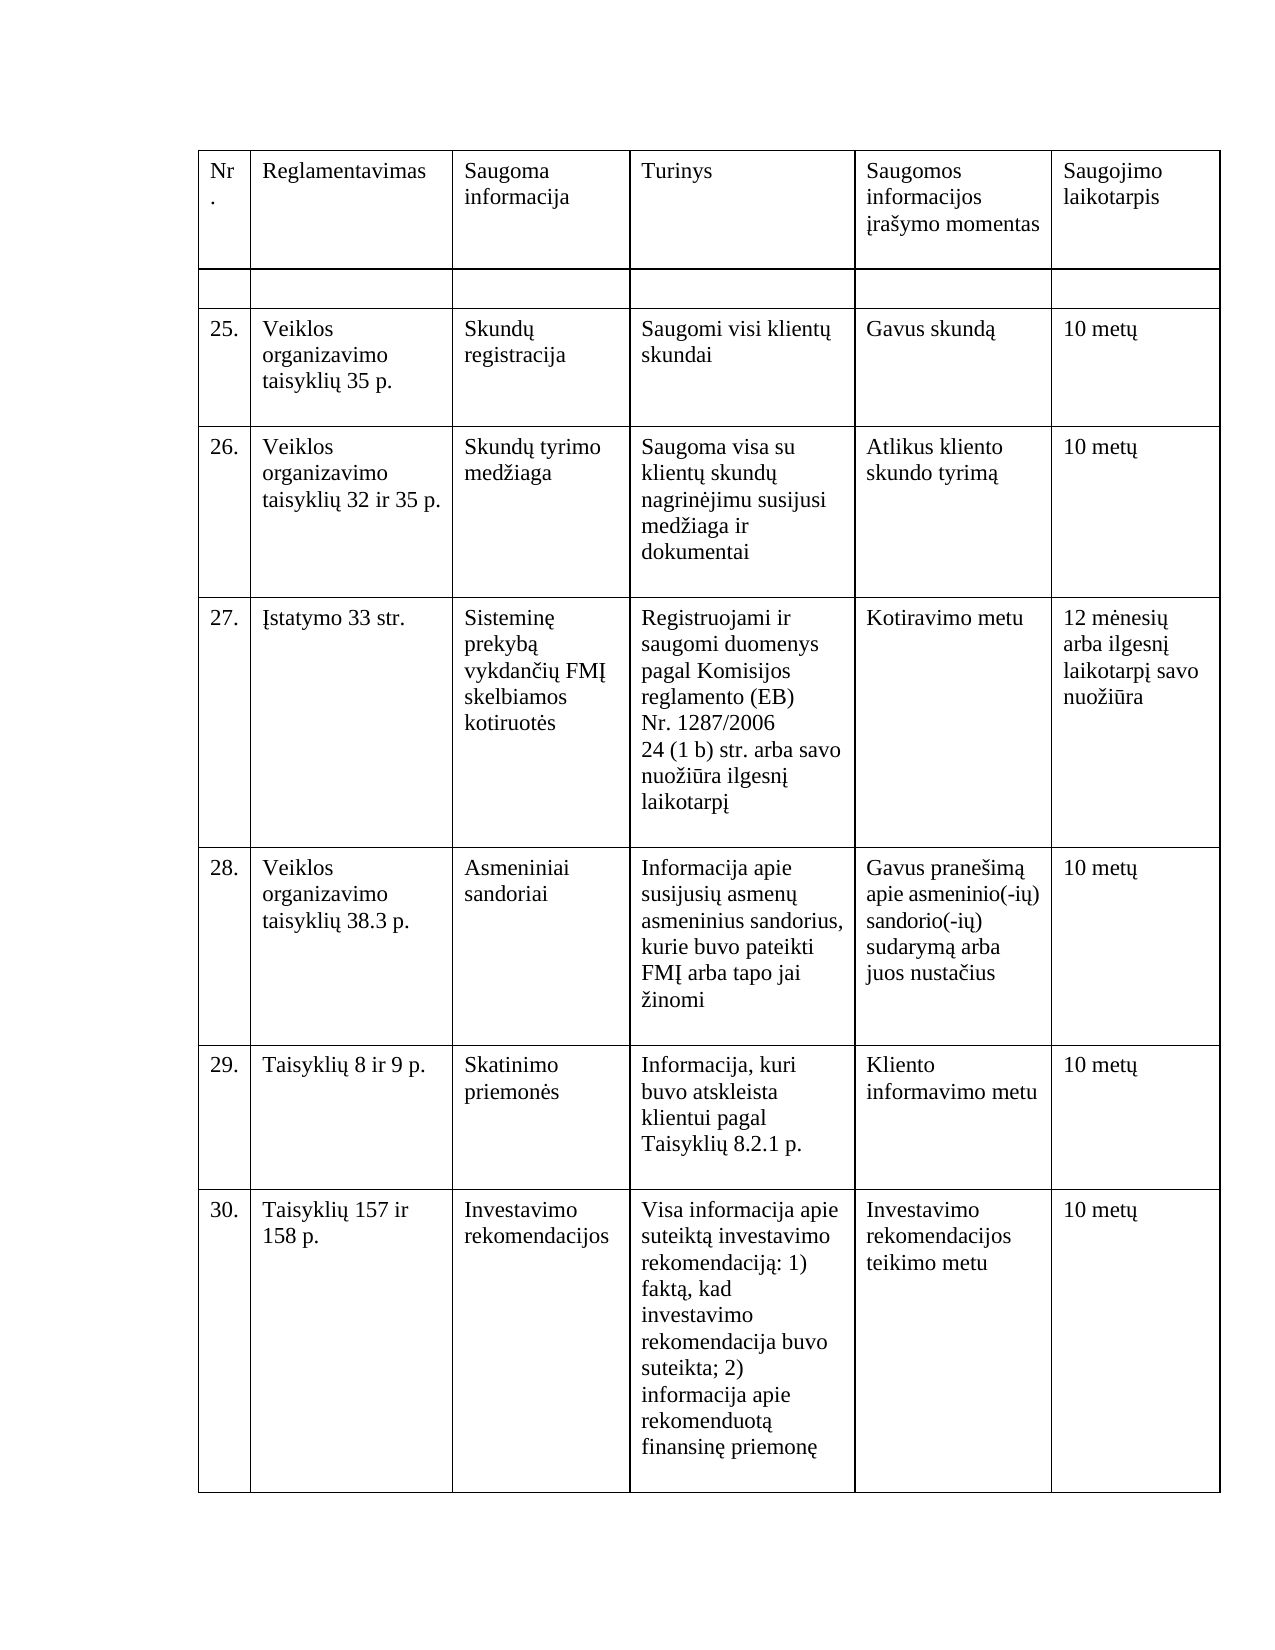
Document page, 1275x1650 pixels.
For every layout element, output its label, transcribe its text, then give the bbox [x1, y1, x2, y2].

table_cell [251, 270, 452, 308]
table_cell Informacija apie susijusių asmenų asmeninius sandorius, kurie buvo pateikti FMĮ arba tapo jai žinomi [631, 848, 854, 1044]
table_cell Atlikus kliento skundo tyrimą [856, 427, 1051, 597]
table_cell 25. [199, 309, 250, 426]
table_cell Informacija, kuri buvo atskleista klientui pagal Taisyklių 8.2.1 p. [631, 1046, 854, 1189]
table_cell 10 metų [1052, 309, 1219, 426]
table_cell Taisyklių 8 ir 9 p. [251, 1046, 452, 1189]
table_cell Saugoma visa su klientų skundų nagrinėjimu susijusi medžiaga ir dokumentai [631, 427, 854, 597]
table_header Saugojimo laikotarpis [1052, 151, 1219, 268]
table_cell Investavimo rekomendacijos [453, 1190, 629, 1492]
table_cell Kliento informavimo metu [856, 1046, 1051, 1189]
table_cell Skatinimo priemonės [453, 1046, 629, 1189]
table_cell Sisteminę prekybą vykdančių FMĮ skelbiamos kotiruotės [453, 598, 629, 847]
table_cell Skundų tyrimo medžiaga [453, 427, 629, 597]
table_cell 10 metų [1052, 1046, 1219, 1189]
table_cell Veiklos organizavimo taisyklių 32 ir 35 p. [251, 427, 452, 597]
table_cell 28. [199, 848, 250, 1044]
table_cell 27. [199, 598, 250, 847]
table_cell [199, 270, 250, 308]
table_cell 10 metų [1052, 848, 1219, 1044]
table_cell Gavus pranešimą apie asmeninio(-ių) sandorio(-ių) sudarymą arba juos nustačius [856, 848, 1051, 1044]
table_header Reglamentavimas [251, 151, 452, 268]
table_cell Registruojami ir saugomi duomenys pagal Komisijos reglamento (EB) Nr. 1287/2006 24 (1 b) str. arba savo nuožiūra ilgesnį laikotarpį [631, 598, 854, 847]
table_cell Skundų registracija [453, 309, 629, 426]
table_cell 29. [199, 1046, 250, 1189]
table_cell Veiklos organizavimo taisyklių 38.3 p. [251, 848, 452, 1044]
table_cell Kotiravimo metu [856, 598, 1051, 847]
table_cell Saugomi visi klientų skundai [631, 309, 854, 426]
table_cell Investavimo rekomendacijos teikimo metu [856, 1190, 1051, 1492]
table_cell 12 mėnesių arba ilgesnį laikotarpį savo nuožiūra [1052, 598, 1219, 847]
table_cell 10 metų [1052, 1190, 1219, 1492]
table_cell 30. [199, 1190, 250, 1492]
table_cell [856, 270, 1051, 308]
table_cell [453, 270, 629, 308]
table_header Saugomos informacijos įrašymo momentas [856, 151, 1051, 268]
table_cell Veiklos organizavimo taisyklių 35 p. [251, 309, 452, 426]
table_cell Įstatymo 33 str. [251, 598, 452, 847]
table_cell [631, 270, 854, 308]
table_header Nr. [199, 151, 250, 268]
table_cell 10 metų [1052, 427, 1219, 597]
table_cell Taisyklių 157 ir 158 p. [251, 1190, 452, 1492]
table_cell Asmeniniai sandoriai [453, 848, 629, 1044]
table_cell Visa informacija apie suteiktą investavimo rekomendaciją: 1) faktą, kad investavimo rekomendacija buvo suteikta; 2) informacija apie rekomenduotą finansinę priemonę [631, 1190, 854, 1492]
table_header Saugoma informacija [453, 151, 629, 268]
table_header Turinys [631, 151, 854, 268]
table_cell Gavus skundą [856, 309, 1051, 426]
table_cell [1052, 270, 1219, 308]
table_cell 26. [199, 427, 250, 597]
